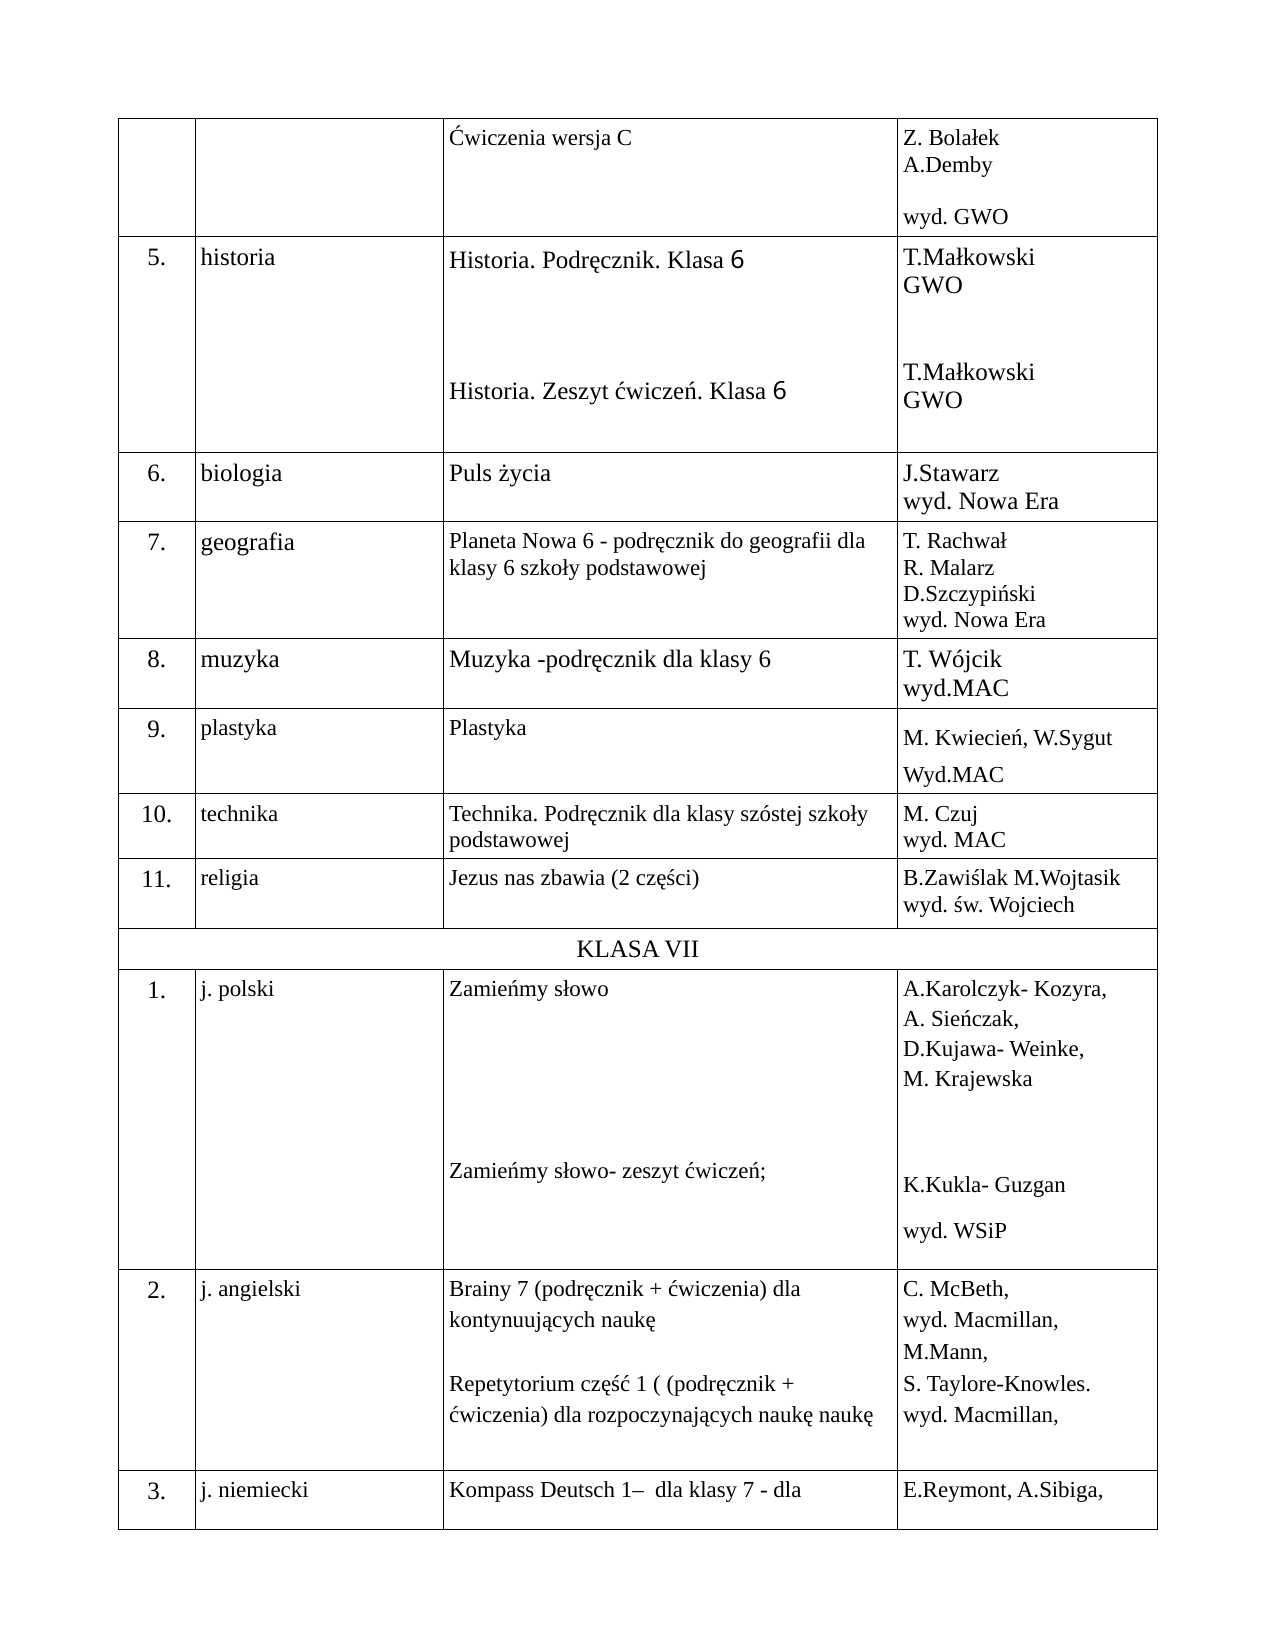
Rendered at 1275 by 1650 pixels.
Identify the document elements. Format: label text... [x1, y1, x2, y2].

table_cell religia [196, 859, 443, 928]
table_cell j. polski [196, 970, 443, 1269]
table_cell 3. [119, 1471, 195, 1529]
table_cell 7. [119, 522, 195, 638]
table_cell j. niemiecki [196, 1471, 443, 1529]
table_cell Z. Bolałek A.Demby wyd. GWO [898, 119, 1157, 236]
table_cell E.Reymont, A.Sibiga, [898, 1471, 1157, 1529]
table_cell Technika. Podręcznik dla klasy szóstej szkoły podstawowej [444, 794, 897, 858]
table_cell A.Karolczyk- Kozyra, A. Sieńczak, D.Kujawa- Weinke, M. Krajewska K.Kukla- Guzgan wyd. WSiP [898, 970, 1157, 1269]
table_cell Muzyka -podręcznik dla klasy 6 [444, 639, 897, 708]
table_cell 1. [119, 970, 195, 1269]
table_cell 8. [119, 639, 195, 708]
table_cell Planeta Nowa 6 - podręcznik do geografii dla klasy 6 szkoły podstawowej [444, 522, 897, 638]
table_cell J.Stawarz wyd. Nowa Era [898, 453, 1157, 521]
table_cell 6. [119, 453, 195, 521]
table_cell 10. [119, 794, 195, 858]
table_cell T. Wójcik wyd.MAC [898, 639, 1157, 708]
table_cell 9. [119, 709, 195, 793]
table_cell M. Czuj wyd. MAC [898, 794, 1157, 858]
table_cell biologia [196, 453, 443, 521]
table_cell B.Zawiślak M.Wojtasik wyd. św. Wojciech [898, 859, 1157, 928]
table_cell Historia. Podręcznik. Klasa 6 Historia. Zeszyt ćwiczeń. Klasa 6 [444, 237, 897, 451]
table_cell technika [196, 794, 443, 858]
table_cell [119, 119, 195, 236]
table_cell j. angielski [196, 1270, 443, 1470]
table_cell muzyka [196, 639, 443, 708]
table_cell Brainy 7 (podręcznik + ćwiczenia) dla kontynuujących naukę Repetytorium część 1 ( (podręcznik + ćwiczenia) dla rozpoczynających naukę naukę [444, 1270, 897, 1470]
table_cell geografia [196, 522, 443, 638]
table_cell Ćwiczenia wersja C [444, 119, 897, 236]
table_cell Kompass Deutsch 1– dla klasy 7 - dla [444, 1471, 897, 1529]
table_cell C. McBeth, wyd. Macmillan, M.Mann, S. Taylore-Knowles. wyd. Macmillan, [898, 1270, 1157, 1470]
table_cell plastyka [196, 709, 443, 793]
table_cell [196, 119, 443, 236]
table_cell historia [196, 237, 443, 451]
table_cell 5. [119, 237, 195, 451]
table_cell T.Małkowski GWO T.Małkowski GWO [898, 237, 1157, 451]
table_cell Zamieńmy słowo Zamieńmy słowo- zeszyt ćwiczeń; [444, 970, 897, 1269]
table_cell KLASA VII [119, 929, 1157, 969]
table_cell 2. [119, 1270, 195, 1470]
table_cell T. Rachwał R. Malarz D.Szczypiński wyd. Nowa Era [898, 522, 1157, 638]
table_cell 11. [119, 859, 195, 928]
table_cell Plastyka [444, 709, 897, 793]
table_cell Puls życia [444, 453, 897, 521]
table_cell Jezus nas zbawia (2 części) [444, 859, 897, 928]
table_cell M. Kwiecień, W.Sygut Wyd.MAC [898, 709, 1157, 793]
